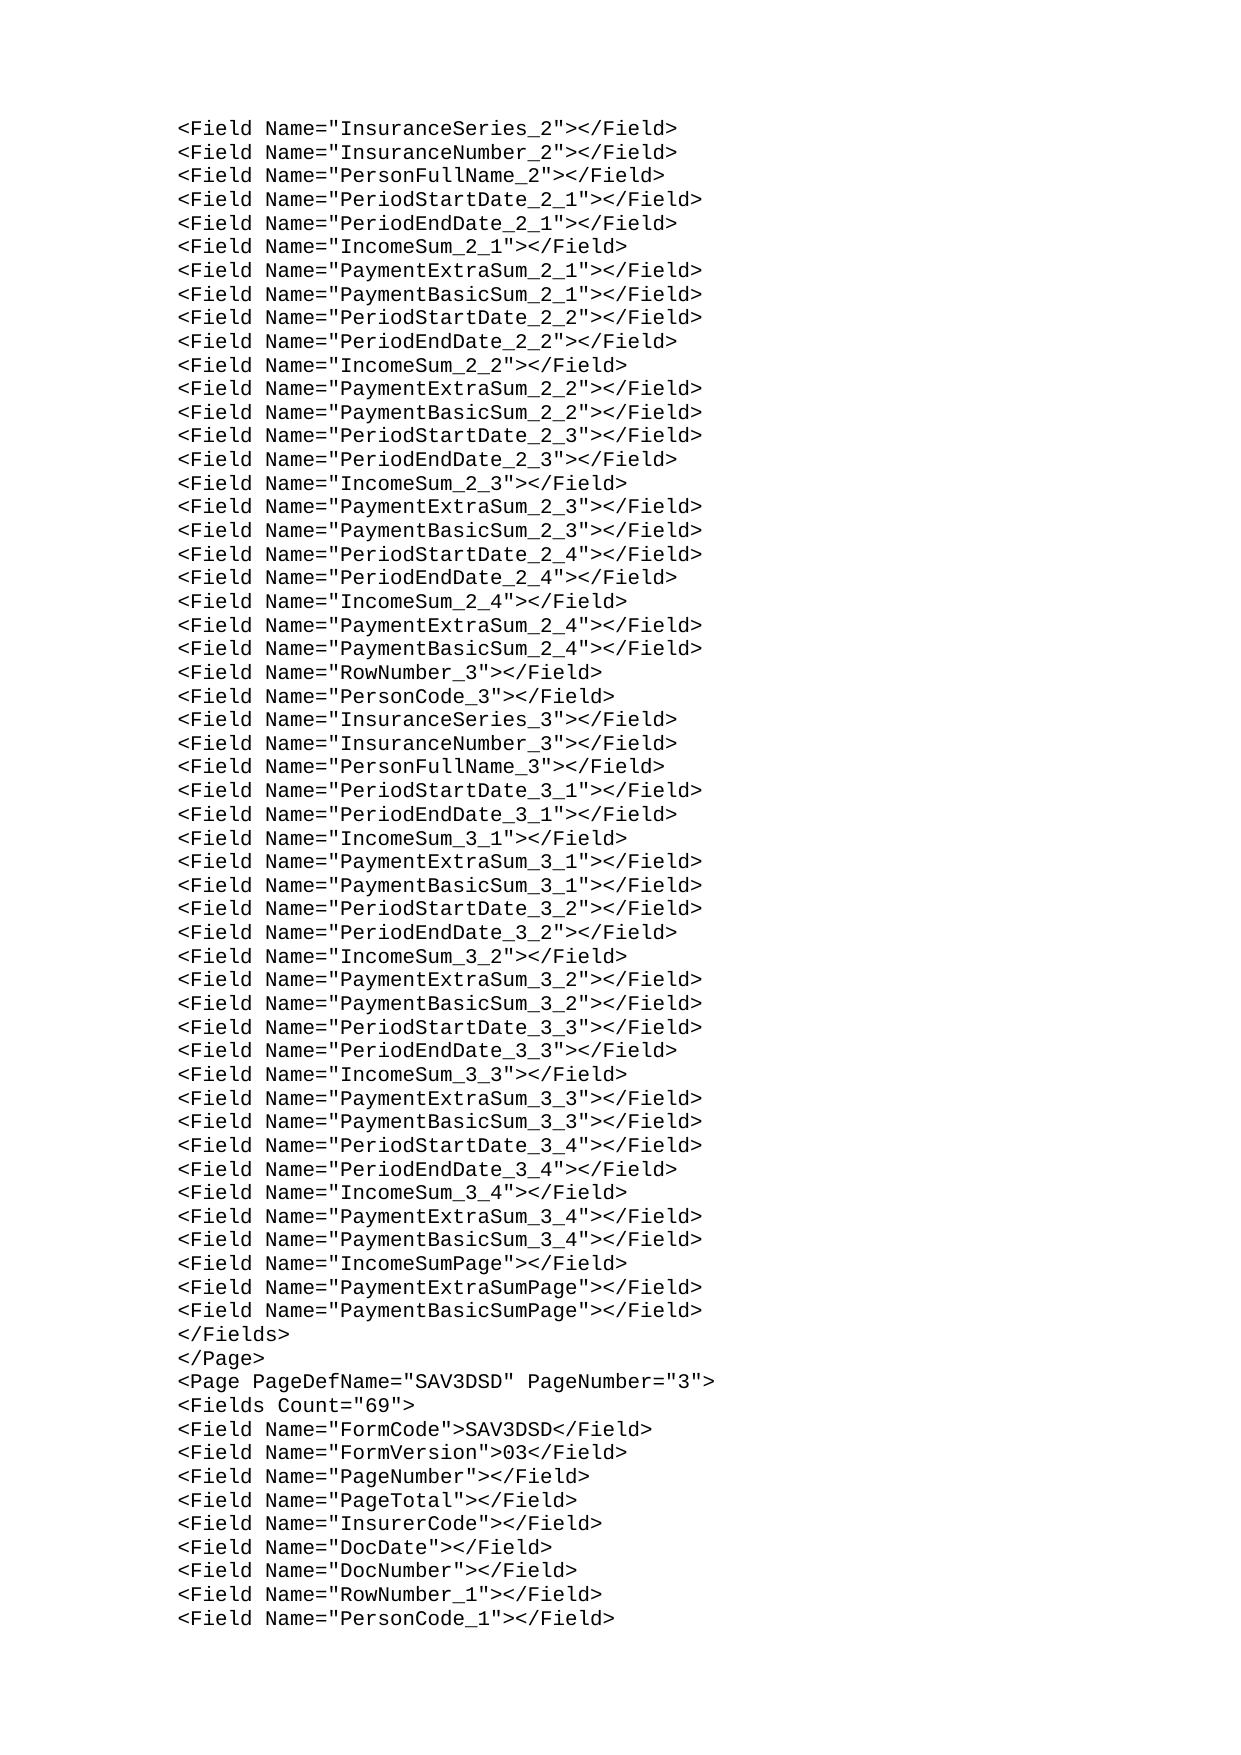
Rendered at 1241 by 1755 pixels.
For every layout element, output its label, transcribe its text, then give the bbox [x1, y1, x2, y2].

text </Page> [177, 1348, 1122, 1371]
text <Field Name="PersonCode_3"></Field> [177, 686, 1122, 709]
text <Field Name="PaymentBasicSum_2_4"></Field> [177, 638, 1122, 662]
text <Field Name="PaymentBasicSum_2_2"></Field> [177, 402, 1122, 426]
text <Field Name="PaymentBasicSum_3_4"></Field> [177, 1229, 1122, 1253]
text <Field Name="RowNumber_3"></Field> [177, 662, 1122, 686]
text <Field Name="IncomeSum_3_4"></Field> [177, 1182, 1122, 1206]
text <Field Name="IncomeSum_3_1"></Field> [177, 827, 1122, 851]
text <Field Name="PersonFullName_3"></Field> [177, 757, 1122, 780]
text <Field Name="PaymentBasicSumPage"></Field> [177, 1300, 1122, 1324]
text <Field Name="PaymentBasicSum_3_2"></Field> [177, 993, 1122, 1017]
text <Field Name="PeriodStartDate_3_2"></Field> [177, 898, 1122, 922]
text <Field Name="IncomeSum_2_4"></Field> [177, 591, 1122, 615]
text <Field Name="FormVersion">03</Field> [177, 1442, 1122, 1466]
text <Field Name="PeriodStartDate_3_1"></Field> [177, 780, 1122, 804]
text <Field Name="PeriodEndDate_3_4"></Field> [177, 1158, 1122, 1182]
text <Field Name="PaymentExtraSum_3_4"></Field> [177, 1206, 1122, 1229]
text <Field Name="PaymentExtraSum_3_1"></Field> [177, 851, 1122, 875]
text <Field Name="RowNumber_1"></Field> [177, 1584, 1122, 1608]
text <Field Name="PersonCode_1"></Field> [177, 1608, 1122, 1631]
text <Field Name="IncomeSum_2_2"></Field> [177, 354, 1122, 378]
text <Field Name="PeriodEndDate_3_3"></Field> [177, 1040, 1122, 1064]
text <Field Name="PaymentBasicSum_3_1"></Field> [177, 875, 1122, 898]
text <Field Name="InsuranceNumber_2"></Field> [177, 142, 1122, 165]
text <Field Name="PaymentBasicSum_3_3"></Field> [177, 1111, 1122, 1135]
text <Field Name="PaymentExtraSum_2_4"></Field> [177, 615, 1122, 638]
text <Field Name="PageNumber"></Field> [177, 1466, 1122, 1489]
text <Field Name="PeriodStartDate_2_2"></Field> [177, 307, 1122, 331]
text <Field Name="PaymentExtraSumPage"></Field> [177, 1277, 1122, 1300]
text <Field Name="PersonFullName_2"></Field> [177, 165, 1122, 189]
text <Field Name="InsurerCode"></Field> [177, 1513, 1122, 1537]
text <Field Name="DocDate"></Field> [177, 1537, 1122, 1561]
text <Field Name="PaymentExtraSum_2_2"></Field> [177, 378, 1122, 402]
text <Field Name="PaymentExtraSum_3_2"></Field> [177, 969, 1122, 993]
text <Field Name="PaymentBasicSum_2_3"></Field> [177, 520, 1122, 544]
text <Field Name="IncomeSum_2_1"></Field> [177, 236, 1122, 260]
text <Field Name="PaymentExtraSum_3_3"></Field> [177, 1088, 1122, 1111]
text <Field Name="PeriodEndDate_2_3"></Field> [177, 449, 1122, 473]
text <Page PageDefName="SAV3DSD" PageNumber="3"> [177, 1371, 1122, 1395]
text <Field Name="PeriodStartDate_2_3"></Field> [177, 426, 1122, 449]
text <Field Name="IncomeSumPage"></Field> [177, 1253, 1122, 1277]
text <Field Name="PeriodStartDate_3_4"></Field> [177, 1135, 1122, 1158]
text <Field Name="InsuranceSeries_2"></Field> [177, 118, 1122, 142]
text <Field Name="PeriodEndDate_2_4"></Field> [177, 567, 1122, 591]
text <Field Name="PeriodEndDate_2_2"></Field> [177, 331, 1122, 354]
text <Field Name="PeriodStartDate_2_1"></Field> [177, 189, 1122, 213]
text <Field Name="DocNumber"></Field> [177, 1561, 1122, 1584]
text <Field Name="PeriodEndDate_2_1"></Field> [177, 213, 1122, 236]
text <Field Name="InsuranceSeries_3"></Field> [177, 709, 1122, 733]
text <Field Name="PaymentExtraSum_2_3"></Field> [177, 496, 1122, 520]
text <Field Name="PaymentBasicSum_2_1"></Field> [177, 284, 1122, 307]
text <Field Name="IncomeSum_3_2"></Field> [177, 946, 1122, 969]
text <Field Name="PeriodStartDate_3_3"></Field> [177, 1017, 1122, 1040]
text <Field Name="PeriodEndDate_3_2"></Field> [177, 922, 1122, 946]
text <Field Name="PeriodEndDate_3_1"></Field> [177, 804, 1122, 827]
text <Field Name="PageTotal"></Field> [177, 1489, 1122, 1513]
text <Field Name="IncomeSum_3_3"></Field> [177, 1064, 1122, 1088]
text <Field Name="InsuranceNumber_3"></Field> [177, 733, 1122, 757]
text <Fields Count="69"> [177, 1395, 1122, 1419]
text <Field Name="IncomeSum_2_3"></Field> [177, 473, 1122, 496]
text <Field Name="PaymentExtraSum_2_1"></Field> [177, 260, 1122, 284]
text <Field Name="FormCode">SAV3DSD</Field> [177, 1419, 1122, 1442]
text </Fields> [177, 1324, 1122, 1348]
text <Field Name="PeriodStartDate_2_4"></Field> [177, 544, 1122, 567]
